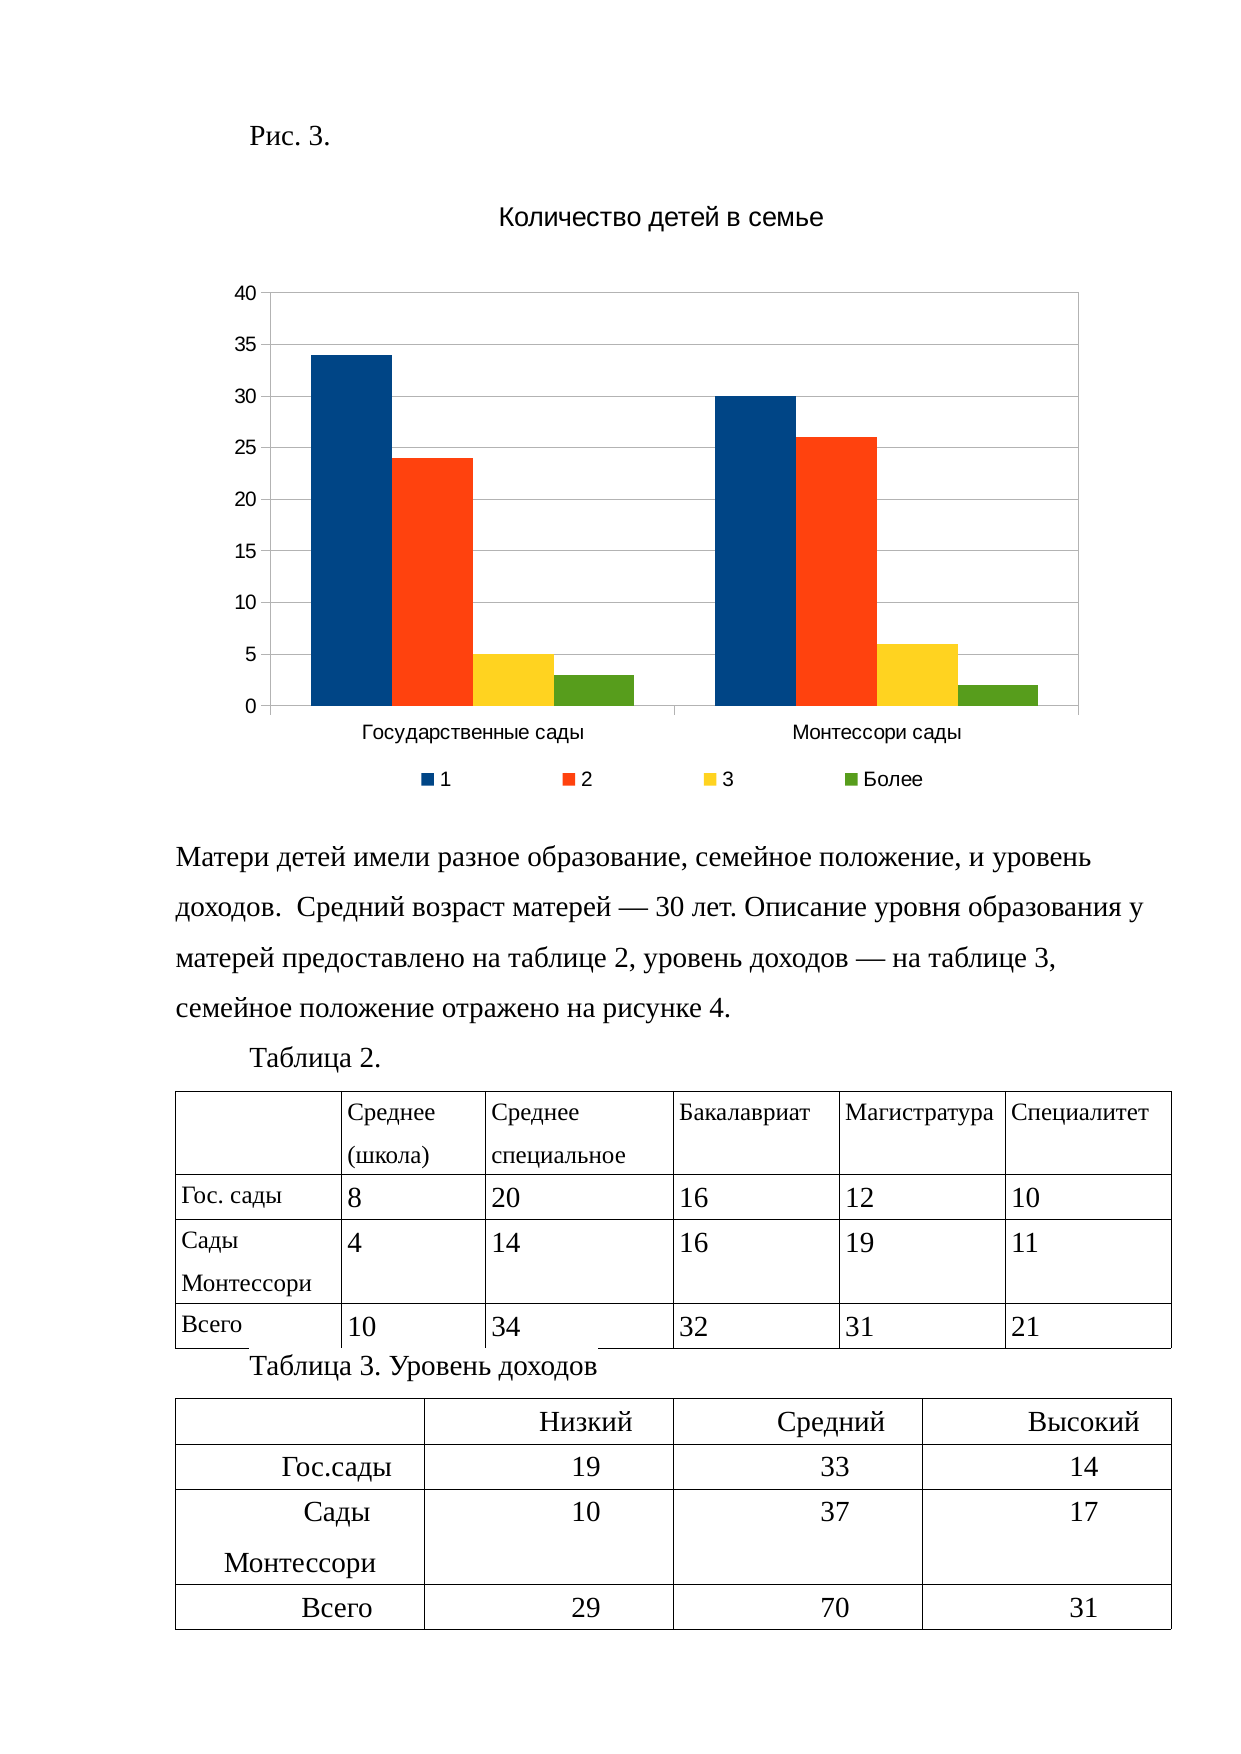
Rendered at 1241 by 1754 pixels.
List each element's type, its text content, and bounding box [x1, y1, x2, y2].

table_header Среднее специальное [486, 1092, 673, 1174]
table_cell 31 [840, 1304, 1005, 1348]
text Рис. 3. Матери детей имели разное образование, семейное положение, и уровень доходов. Средний возраст матерей — 30 лет. Описание уровня образования у матерей предоставлено на таблице 2, уровень доходов — на таблице 3, семейное положение отражено на рисунке 4. [175, 118, 1171, 1024]
table_cell Гос.сады [176, 1445, 424, 1488]
table_header Низкий [425, 1399, 673, 1443]
table_cell 14 [923, 1445, 1171, 1488]
table_cell 16 [674, 1220, 839, 1303]
table_cell 70 [674, 1585, 922, 1629]
table_cell Всего [176, 1304, 341, 1348]
table_cell 20 [486, 1175, 673, 1219]
table_header Магистратура [840, 1092, 1005, 1174]
table_cell 8 [342, 1175, 485, 1219]
table_cell 14 [486, 1220, 673, 1303]
table_cell Всего [176, 1585, 424, 1629]
text Таблица 3. Уровень доходов [175, 1349, 1171, 1382]
table_cell 4 [342, 1220, 485, 1303]
table_cell Сады Монтессори [176, 1490, 424, 1584]
table_cell 32 [674, 1304, 839, 1348]
table_cell 11 [1006, 1220, 1171, 1303]
table_header Специалитет [1006, 1092, 1171, 1174]
table_cell 31 [923, 1585, 1171, 1629]
table_cell 21 [1006, 1304, 1171, 1348]
table_cell 10 [342, 1304, 485, 1348]
table_cell 19 [840, 1220, 1005, 1303]
table_cell 10 [1006, 1175, 1171, 1219]
table_cell 37 [674, 1490, 922, 1584]
table_header Среднее (школа) [342, 1092, 485, 1174]
table_cell 17 [923, 1490, 1171, 1584]
table_header [176, 1399, 424, 1443]
table_cell 29 [425, 1585, 673, 1629]
table_cell Гос. сады [176, 1175, 341, 1219]
table_header Бакалавриат [674, 1092, 839, 1174]
table_cell 19 [425, 1445, 673, 1488]
table_cell 12 [840, 1175, 1005, 1219]
table_cell 34 [486, 1304, 673, 1348]
table_cell 33 [674, 1445, 922, 1488]
table_cell 16 [674, 1175, 839, 1219]
table_header [176, 1092, 341, 1174]
table_header Средний [674, 1399, 922, 1443]
table_cell Сады Монтессори [176, 1220, 341, 1303]
table_header Высокий [923, 1399, 1171, 1443]
table_cell 10 [425, 1490, 673, 1584]
text Таблица 2. [175, 1041, 1171, 1074]
